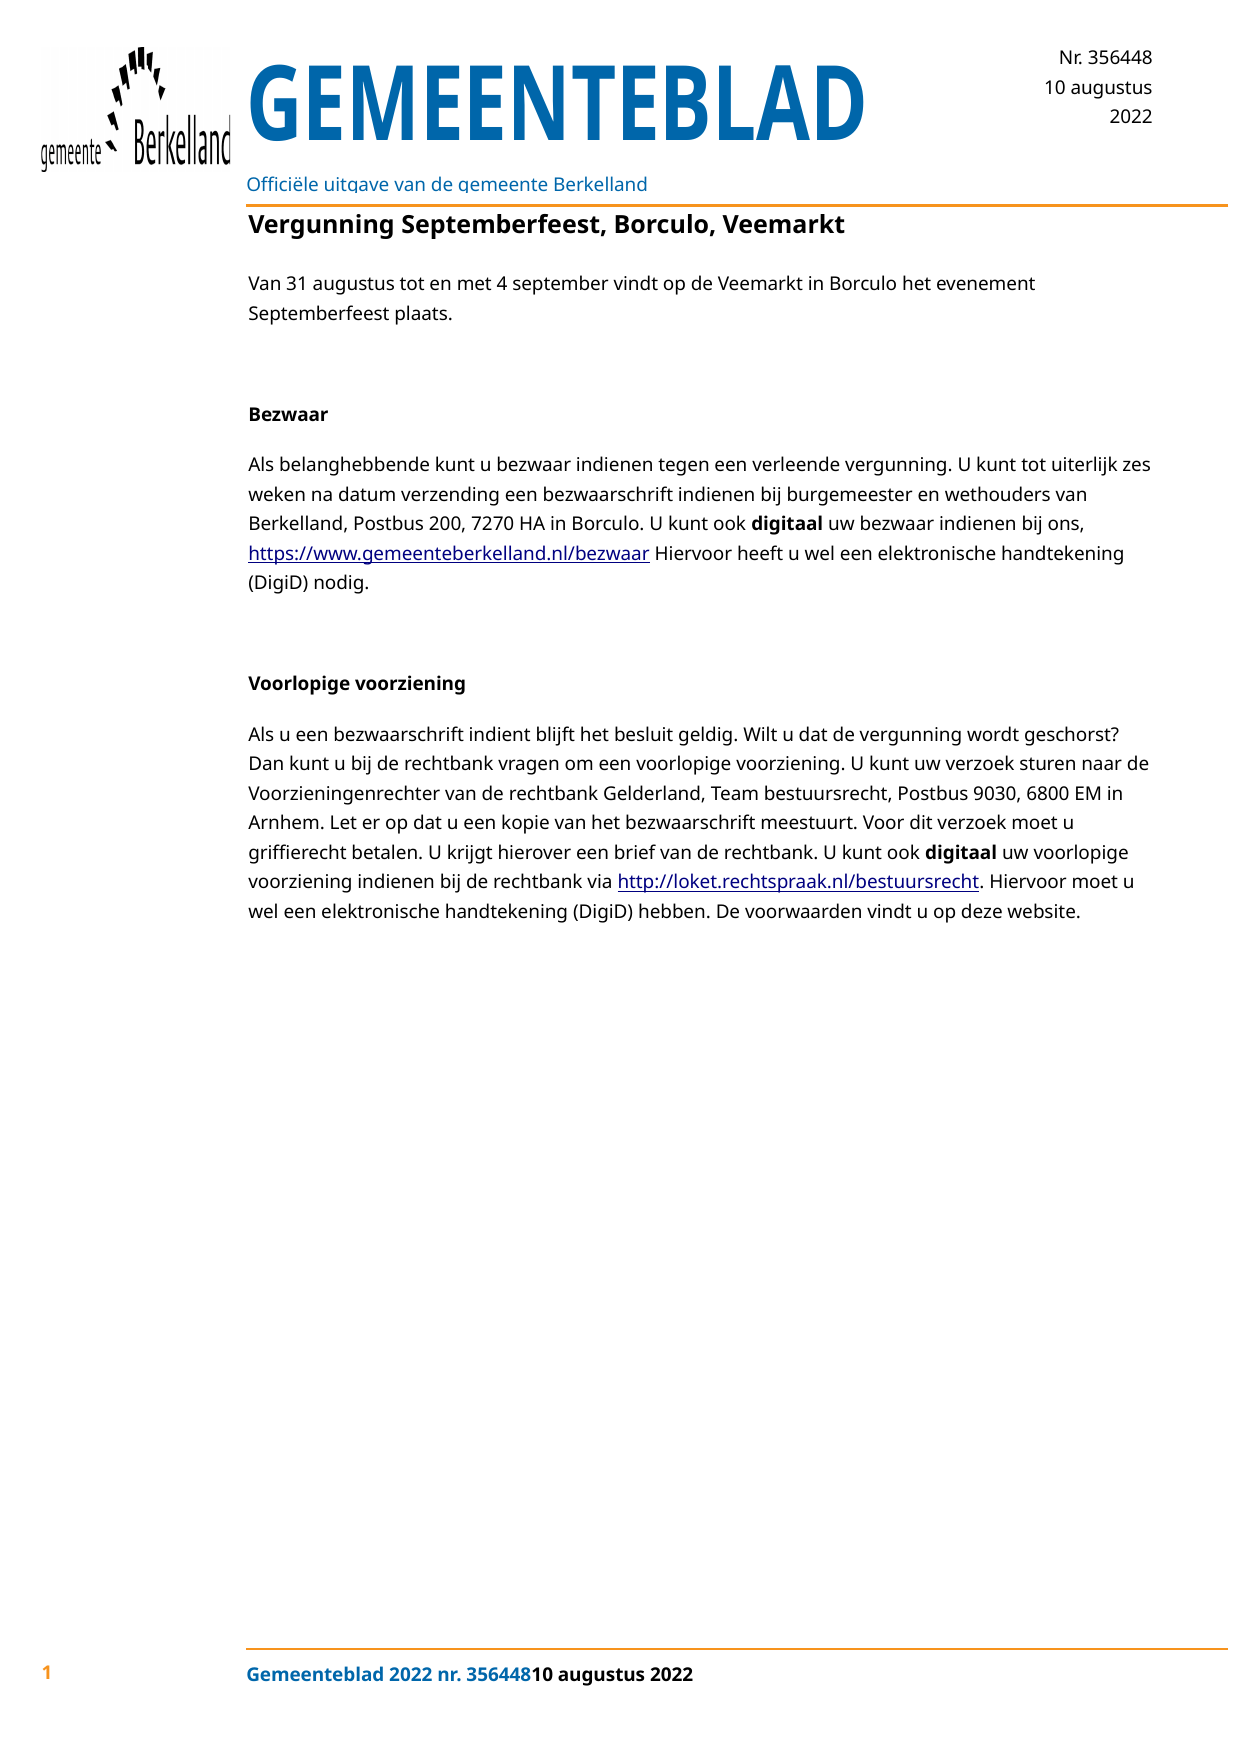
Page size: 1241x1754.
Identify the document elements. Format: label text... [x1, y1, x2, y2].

text Vergunning Septemberfeest, Borculo, Veemarkt [248, 207, 1152, 241]
text Van 31 augustus tot en met 4 september vindt op de Veemarkt in Borculo het evenement Septemberfeest plaats. [248, 270, 1152, 326]
picture [41, 47, 231, 172]
text Als u een bezwaarschrift indient blijft het besluit geldig. Wilt u dat de vergunning wordt geschorst? Dan kunt u bij de rechtbank vragen om een voorlopige voorziening. U kunt uw verzoek sturen naar de Voorzieningenrechter van de rechtbank Gelderland, Team bestuursrecht, Postbus 9030, 6800 EM in Arnhem. Let er op dat u een kopie van het bezwaarschrift meestuurt. Voor dit verzoek moet u griffierecht betalen. U krijgt hierover een brief van de rechtbank. U kunt ook digitaal uw voorlopige voorziening indienen bij de rechtbank via http://loket.rechtspraak.nl/bestuursrecht. Hiervoor moet u wel een elektronische handtekening (DigiD) hebben. De voorwaarden vindt u op deze website. [248, 721, 1152, 924]
text Bezwaar [248, 401, 1152, 426]
text Als belanghebbende kunt u bezwaar indienen tegen een verleende vergunning. U kunt tot uiterlijk zes weken na datum verzending een bezwaarschrift indienen bij burgemeester en wethouders van Berkelland, Postbus 200, 7270 HA in Borculo. U kunt ook digitaal uw bezwaar indienen bij ons, https://www.gemeenteberkelland.nl/bezwaar Hiervoor heeft u wel een elektronische handtekening (DigiD) nodig. [248, 451, 1152, 595]
text Voorlopige voorziening [248, 670, 1152, 696]
